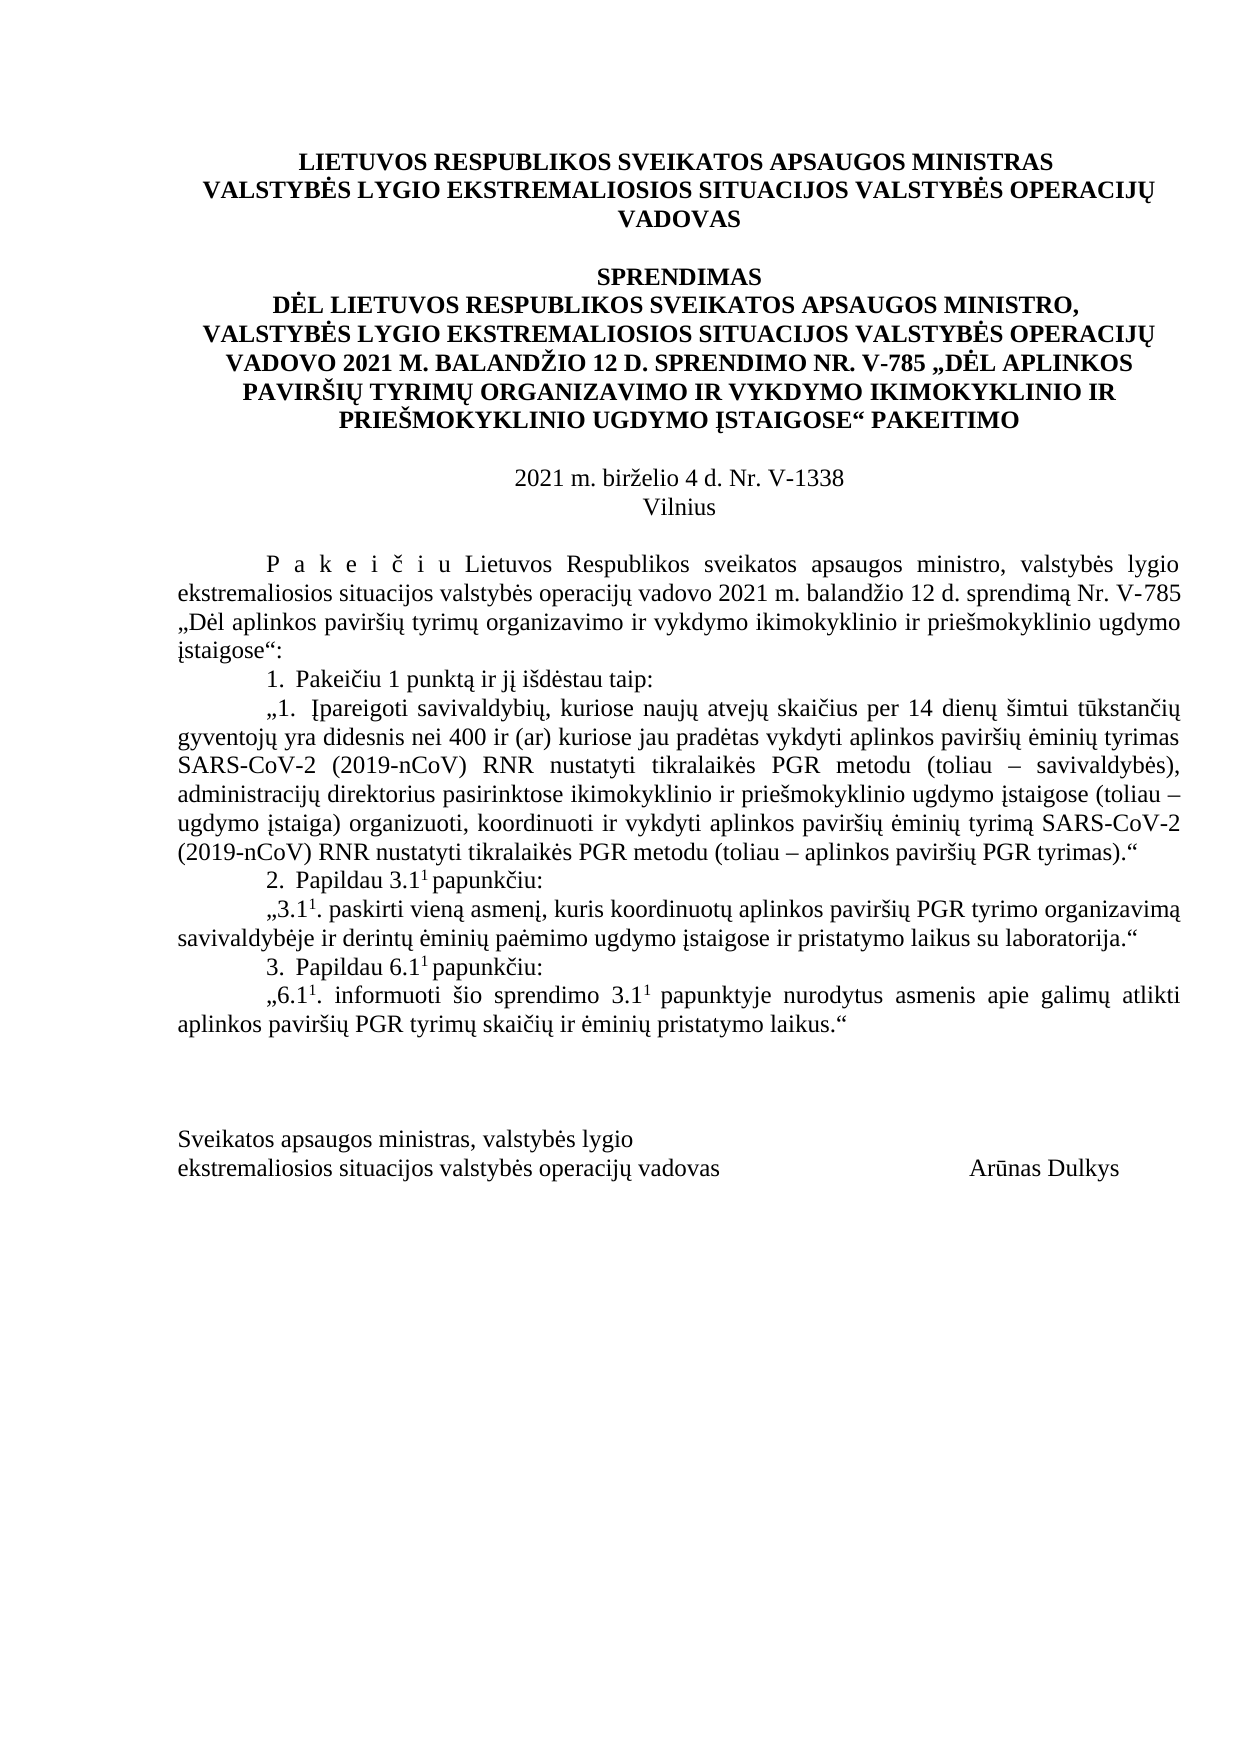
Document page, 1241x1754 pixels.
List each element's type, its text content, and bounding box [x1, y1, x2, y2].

text ekstremaliosios situacijos valstybės operacijų vadovas Arūnas Dulkys [177, 1153, 1181, 1182]
text P a k e i č i u Lietuvos Respublikos sveikatos apsaugos ministro, valstybės lygio ekstremaliosios situacijos valstybės operacijų vadovo 2021 m. balandžio 12 d. sprendimą Nr. V-785 „Dėl aplinkos paviršių tyrimų organizavimo ir vykdymo ikimokyklinio ir priešmokyklinio ugdymo įstaigose“: [177, 549, 1181, 664]
text VALSTYBĖS LYGIO EKSTREMALIOSIOS SITUACIJOS VALSTYBĖS OPERACIJŲ VADOVO 2021 M. BALANDŽIO 12 D. SPRENDIMO NR. V-785 „DĖL APLINKOS PAVIRŠIŲ TYRIMŲ ORGANIZAVIMO IR VYKDYMO IKIMOKYKLINIO IR PRIEŠMOKYKLINIO UGDYMO ĮSTAIGOSE“ PAKEITIMO [177, 319, 1181, 434]
text VALSTYBĖS LYGIO EKSTREMALIOSIOS SITUACIJOS VALSTYBĖS OPERACIJŲ VADOVAS [177, 176, 1181, 233]
text „1. Įpareigoti savivaldybių, kuriose naujų atvejų skaičius per 14 dienų šimtui tūkstančių gyventojų yra didesnis nei 400 ir (ar) kuriose jau pradėtas vykdyti aplinkos paviršių ėminių tyrimas SARS-CoV-2 (2019-nCoV) RNR nustatyti tikralaikės PGR metodu (toliau – savivaldybės), administracijų direktorius pasirinktose ikimokyklinio ir priešmokyklinio ugdymo įstaigose (toliau – ugdymo įstaiga) organizuoti, koordinuoti ir vykdyti aplinkos paviršių ėminių tyrimą SARS-CoV-2 (2019-nCoV) RNR nustatyti tikralaikės PGR metodu (toliau – aplinkos paviršių PGR tyrimas).“ [177, 693, 1181, 866]
text LIETUVOS RESPUBLIKOS SVEIKATOS APSAUGOS MINISTRAS [177, 147, 1181, 176]
text 3. Papildau 6.11 papunkčiu: [215, 952, 1181, 981]
text DĖL LIETUVOS RESPUBLIKOS SVEIKATOS APSAUGOS MINISTRO, [177, 291, 1181, 319]
text 2021 m. birželio 4 d. Nr. V-1338 [177, 463, 1181, 492]
text SPRENDIMAS [177, 262, 1181, 291]
text Sveikatos apsaugos ministras, valstybės lygio [177, 1124, 1181, 1153]
text „3.11. paskirti vieną asmenį, kuris koordinuotų aplinkos paviršių PGR tyrimo organizavimą savivaldybėje ir derintų ėminių paėmimo ugdymo įstaigose ir pristatymo laikus su laboratorija.“ [177, 894, 1181, 952]
text „6.11. informuoti šio sprendimo 3.11 papunktyje nurodytus asmenis apie galimų atlikti aplinkos paviršių PGR tyrimų skaičių ir ėminių pristatymo laikus.“ [177, 981, 1181, 1038]
text Vilnius [177, 492, 1181, 521]
text 2. Papildau 3.11 papunkčiu: [215, 866, 1181, 894]
text 1. Pakeičiu 1 punktą ir jį išdėstau taip: [215, 664, 1181, 693]
